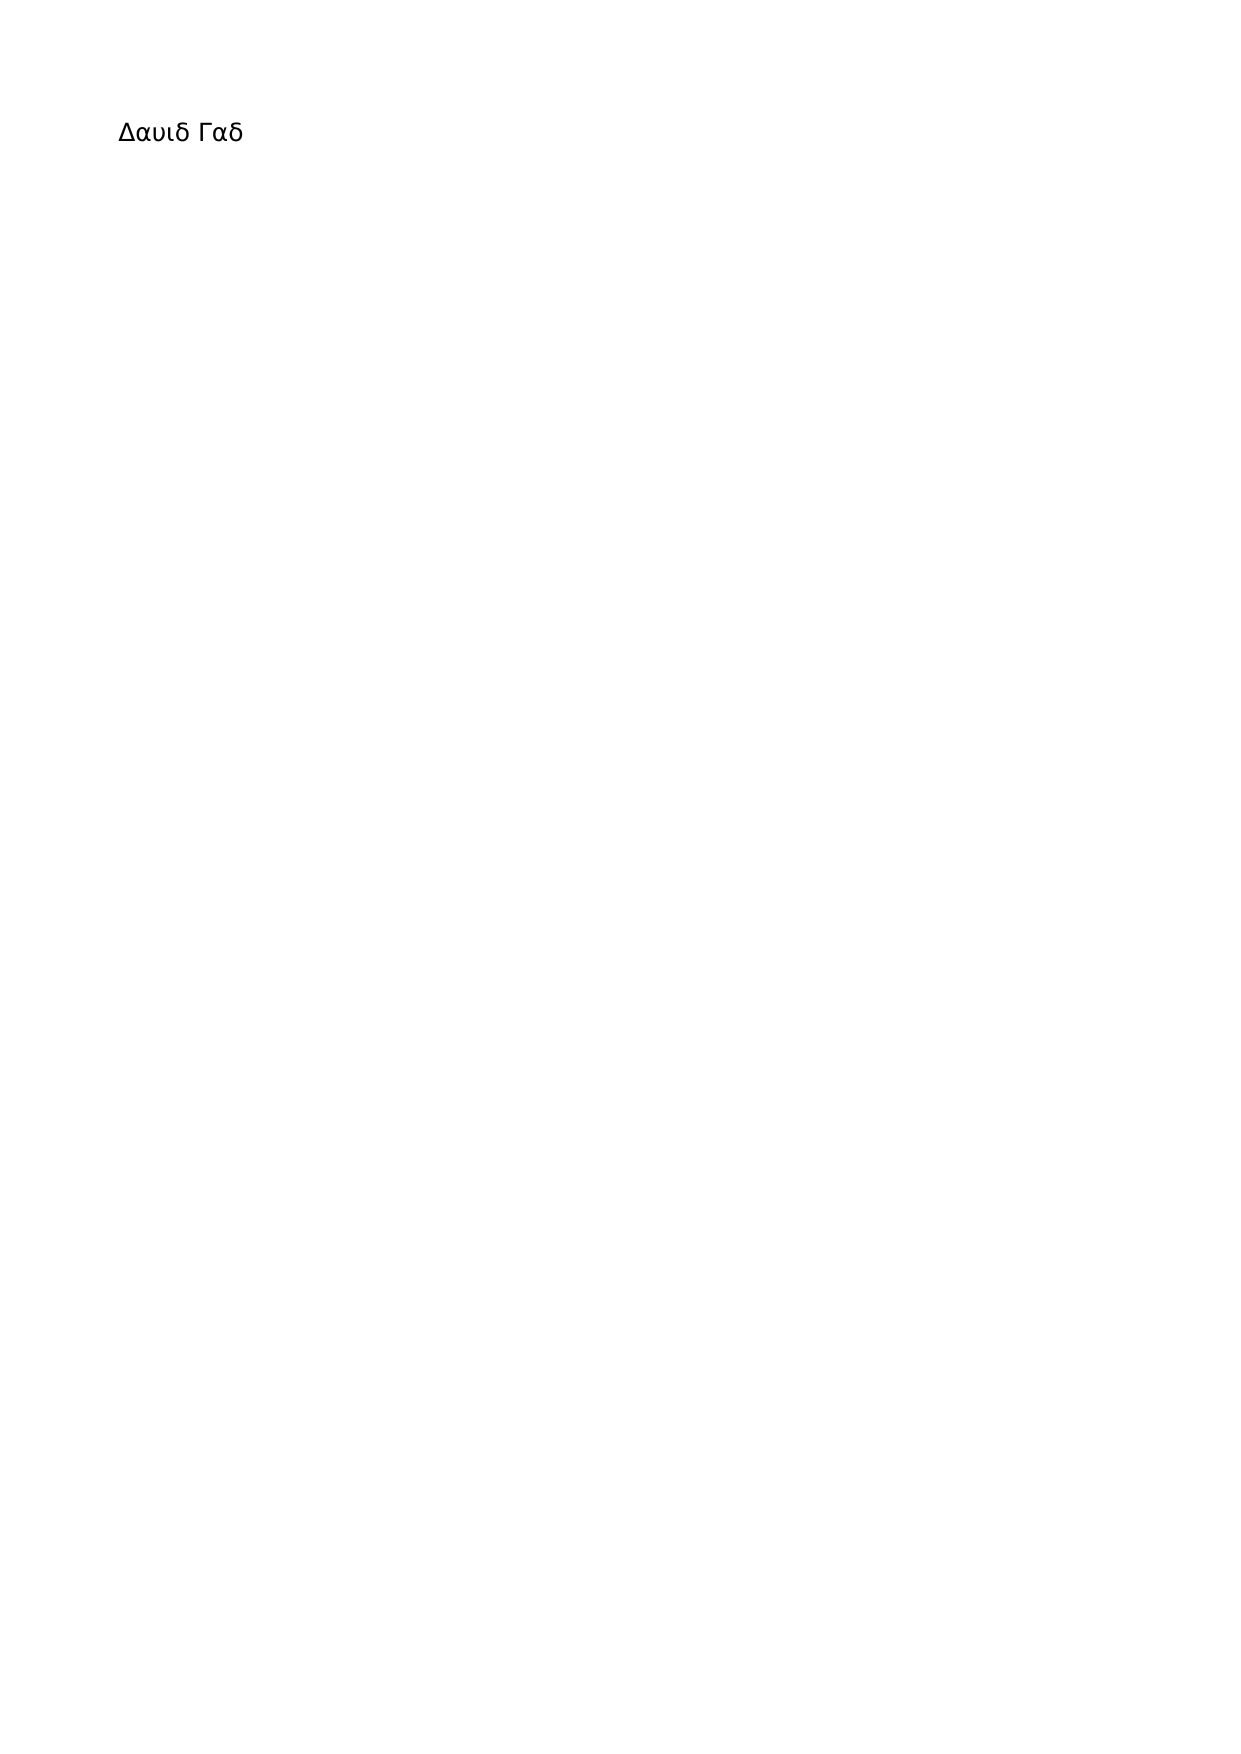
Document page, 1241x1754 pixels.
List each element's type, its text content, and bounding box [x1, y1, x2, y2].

text Δαυιδ Γαδ [118, 118, 1122, 147]
